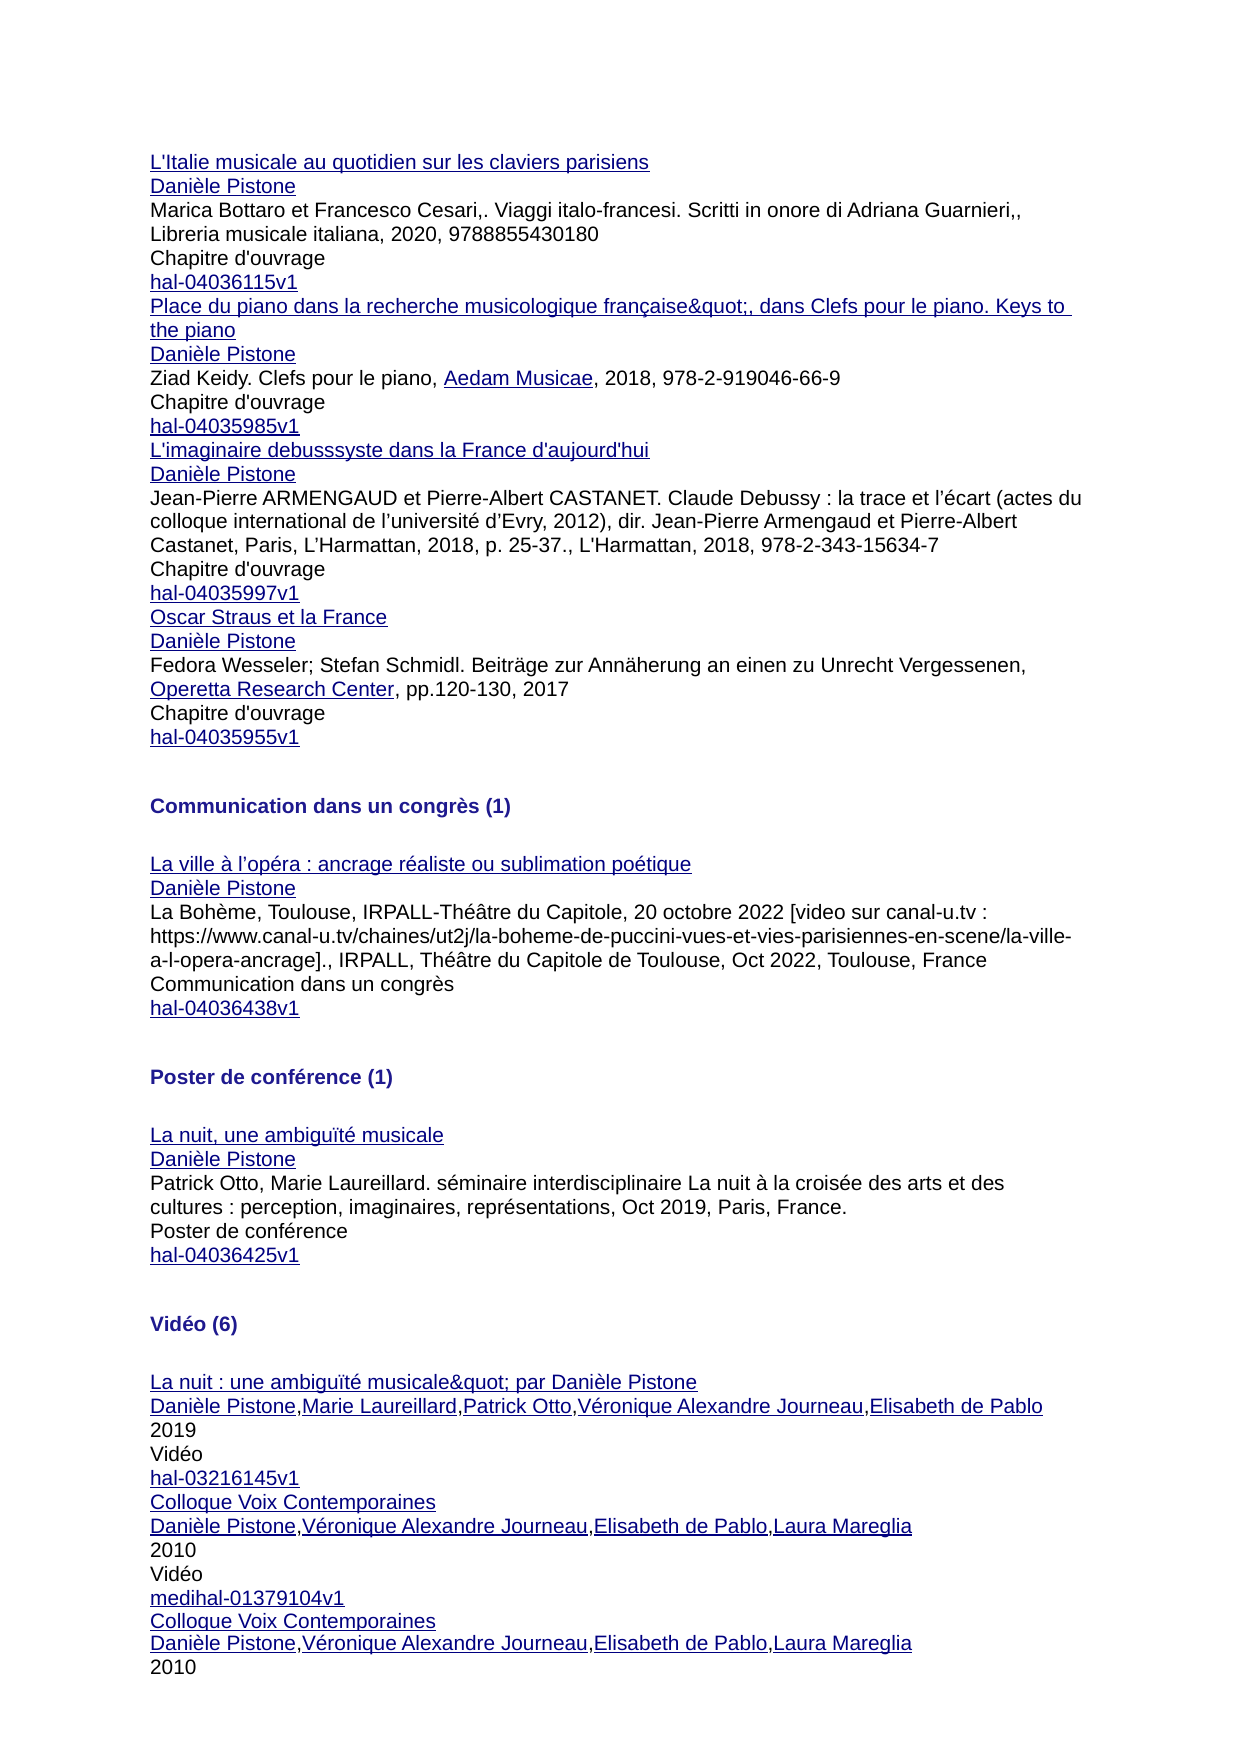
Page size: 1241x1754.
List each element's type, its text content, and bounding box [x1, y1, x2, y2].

table_cell Colloque Voix Contemporaines Danièle Pistone,Véronique Alexandre Journeau,Elisabeth de Pablo,Laura Mareglia 2010 [150, 1609, 1090, 1679]
table_header La nuit : une ambiguïté musicale&quot; par Danièle Pistone Danièle Pistone,Marie Laureillard,Patrick Otto,Véronique Alexandre Journeau,Elisabeth de Pablo 2019 Vidéo hal-03216145v1 [150, 1370, 1090, 1489]
subtitle Vidéo (6) [150, 1311, 1090, 1335]
subtitle Poster de conférence (1) [150, 1064, 1090, 1088]
table_cell L'imaginaire debusssyste dans la France d'aujourd'hui Danièle Pistone Jean-Pierre ARMENGAUD et Pierre-Albert CASTANET. Claude Debussy : la trace et l’écart (actes du colloque international de l’université d’Evry, 2012), dir. Jean-Pierre Armengaud et Pierre-Albert Castanet, Paris, L’Harmattan, 2018, p. 25-37., L'Harmattan, 2018, 978-2-343-15634-7 Chapitre d'ouvrage hal-04035997v1 [150, 438, 1090, 605]
table_header La ville à l’opéra : ancrage réaliste ou sublimation poétique Danièle Pistone La Bohème, Toulouse, IRPALL-Théâtre du Capitole, 20 octobre 2022 [video sur canal-u.tv : https://www.canal-u.tv/chaines/ut2j/la-boheme-de-puccini-vues-et-vies-parisiennes-en-scene/la-ville-a-l-opera-ancrage]., IRPALL, Théâtre du Capitole de Toulouse, Oct 2022, Toulouse, France Communication dans un congrès hal-04036438v1 [150, 852, 1090, 1020]
table_cell Colloque Voix Contemporaines Danièle Pistone,Véronique Alexandre Journeau,Elisabeth de Pablo,Laura Mareglia 2010 Vidéo medihal-01379104v1 [150, 1490, 1090, 1609]
table_cell Oscar Straus et la France Danièle Pistone Fedora Wesseler; Stefan Schmidl. Beiträge zur Annäherung an einen zu Unrecht Vergessenen, Operetta Research Center, pp.120-130, 2017 Chapitre d'ouvrage hal-04035955v1 [150, 605, 1090, 749]
subtitle Communication dans un congrès (1) [150, 794, 1090, 818]
table_cell Place du piano dans la recherche musicologique française&quot;, dans Clefs pour le piano. Keys to the piano Danièle Pistone Ziad Keidy. Clefs pour le piano, Aedam Musicae, 2018, 978-2-919046-66-9 Chapitre d'ouvrage hal-04035985v1 [150, 294, 1090, 437]
table_cell L'Italie musicale au quotidien sur les claviers parisiens Danièle Pistone Marica Bottaro et Francesco Cesari,. Viaggi italo-francesi. Scritti in onore di Adriana Guarnieri,, Libreria musicale italiana, 2020, 9788855430180 Chapitre d'ouvrage hal-04036115v1 [150, 150, 1090, 294]
table_header La nuit, une ambiguïté musicale Danièle Pistone Patrick Otto, Marie Laureillard. séminaire interdisciplinaire La nuit à la croisée des arts et des cultures : perception, imaginaires, représentations, Oct 2019, Paris, France. Poster de conférence hal-04036425v1 [150, 1123, 1090, 1267]
